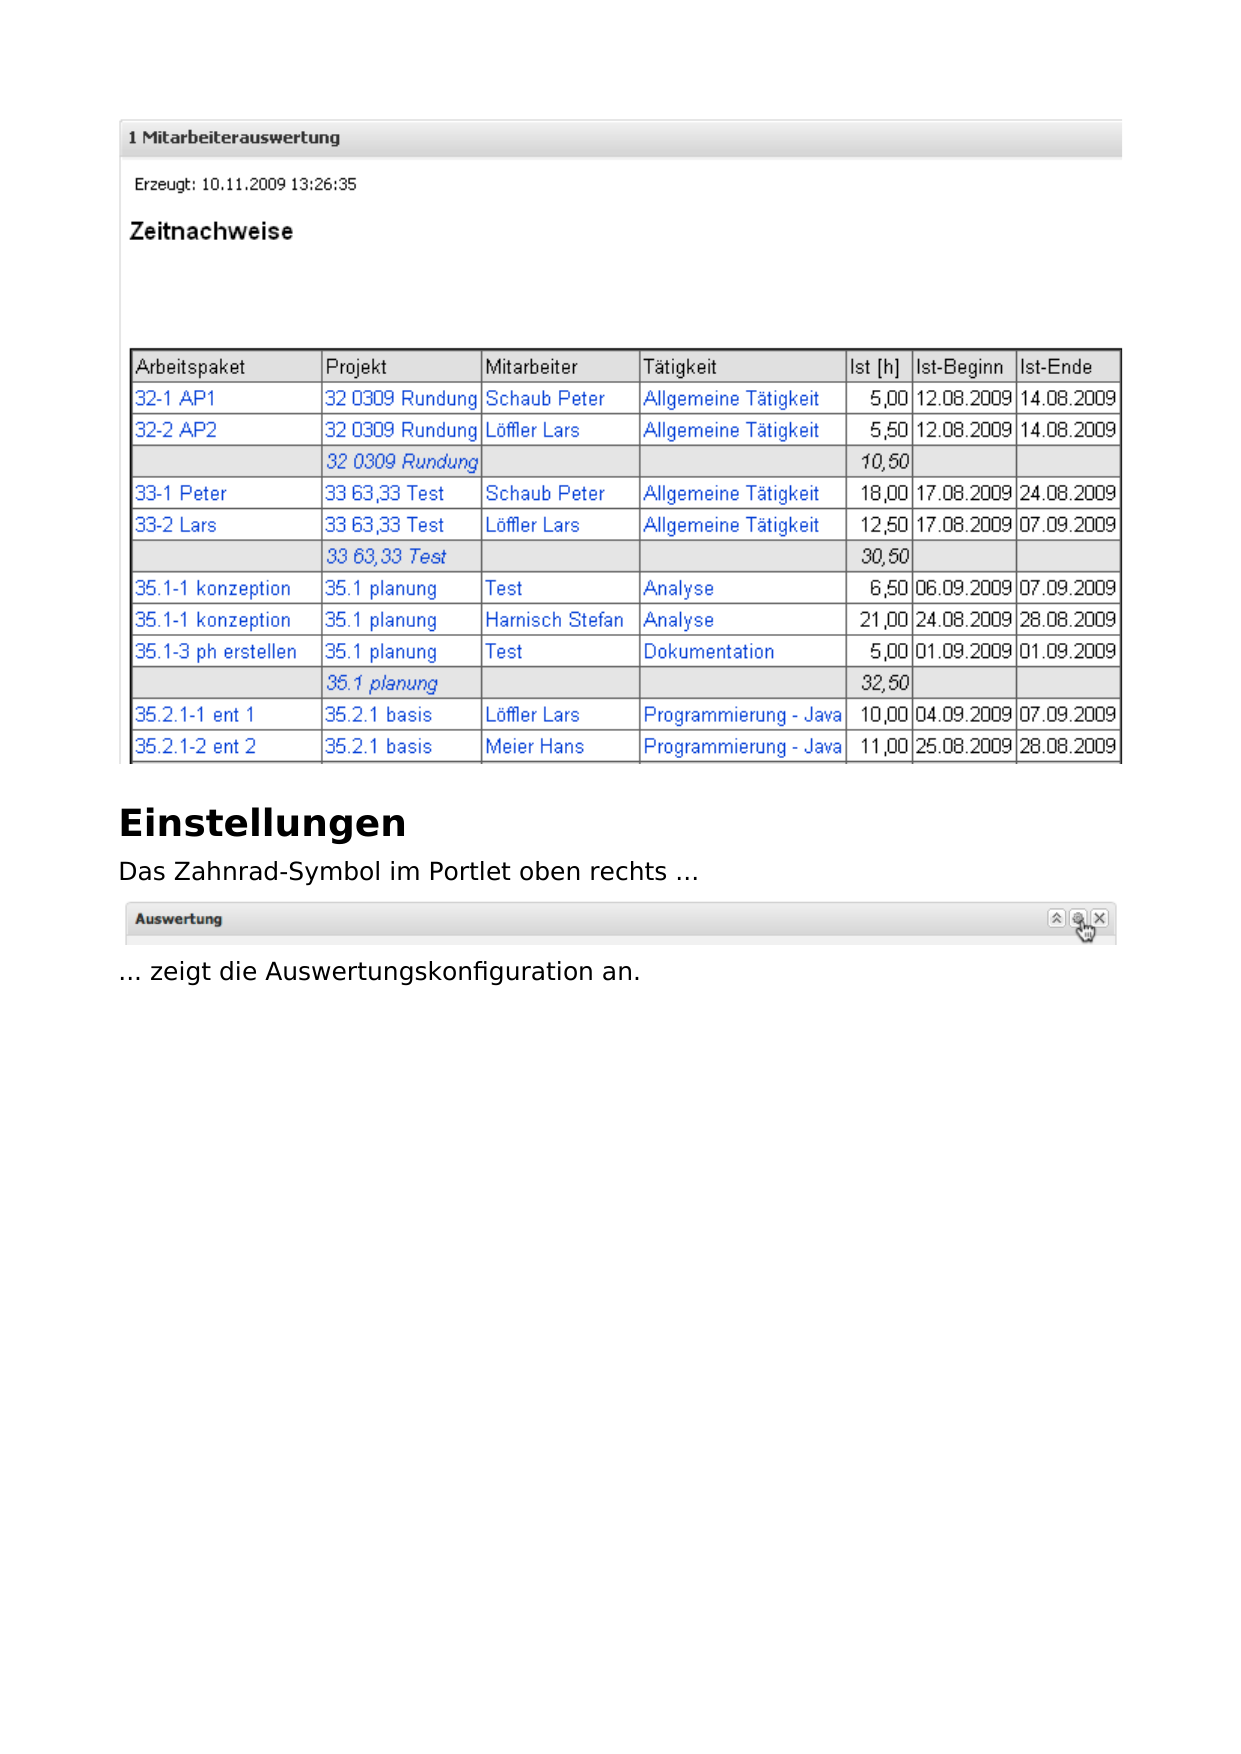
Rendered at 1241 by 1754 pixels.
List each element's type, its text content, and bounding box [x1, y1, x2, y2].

picture [118, 118, 1123, 764]
text ... zeigt die Auswertungskonfiguration an. [118, 957, 1122, 986]
picture [118, 899, 1123, 945]
subtitle Einstellungen [118, 801, 1122, 845]
text Das Zahnrad-Symbol im Portlet oben rechts ... [118, 857, 1122, 887]
